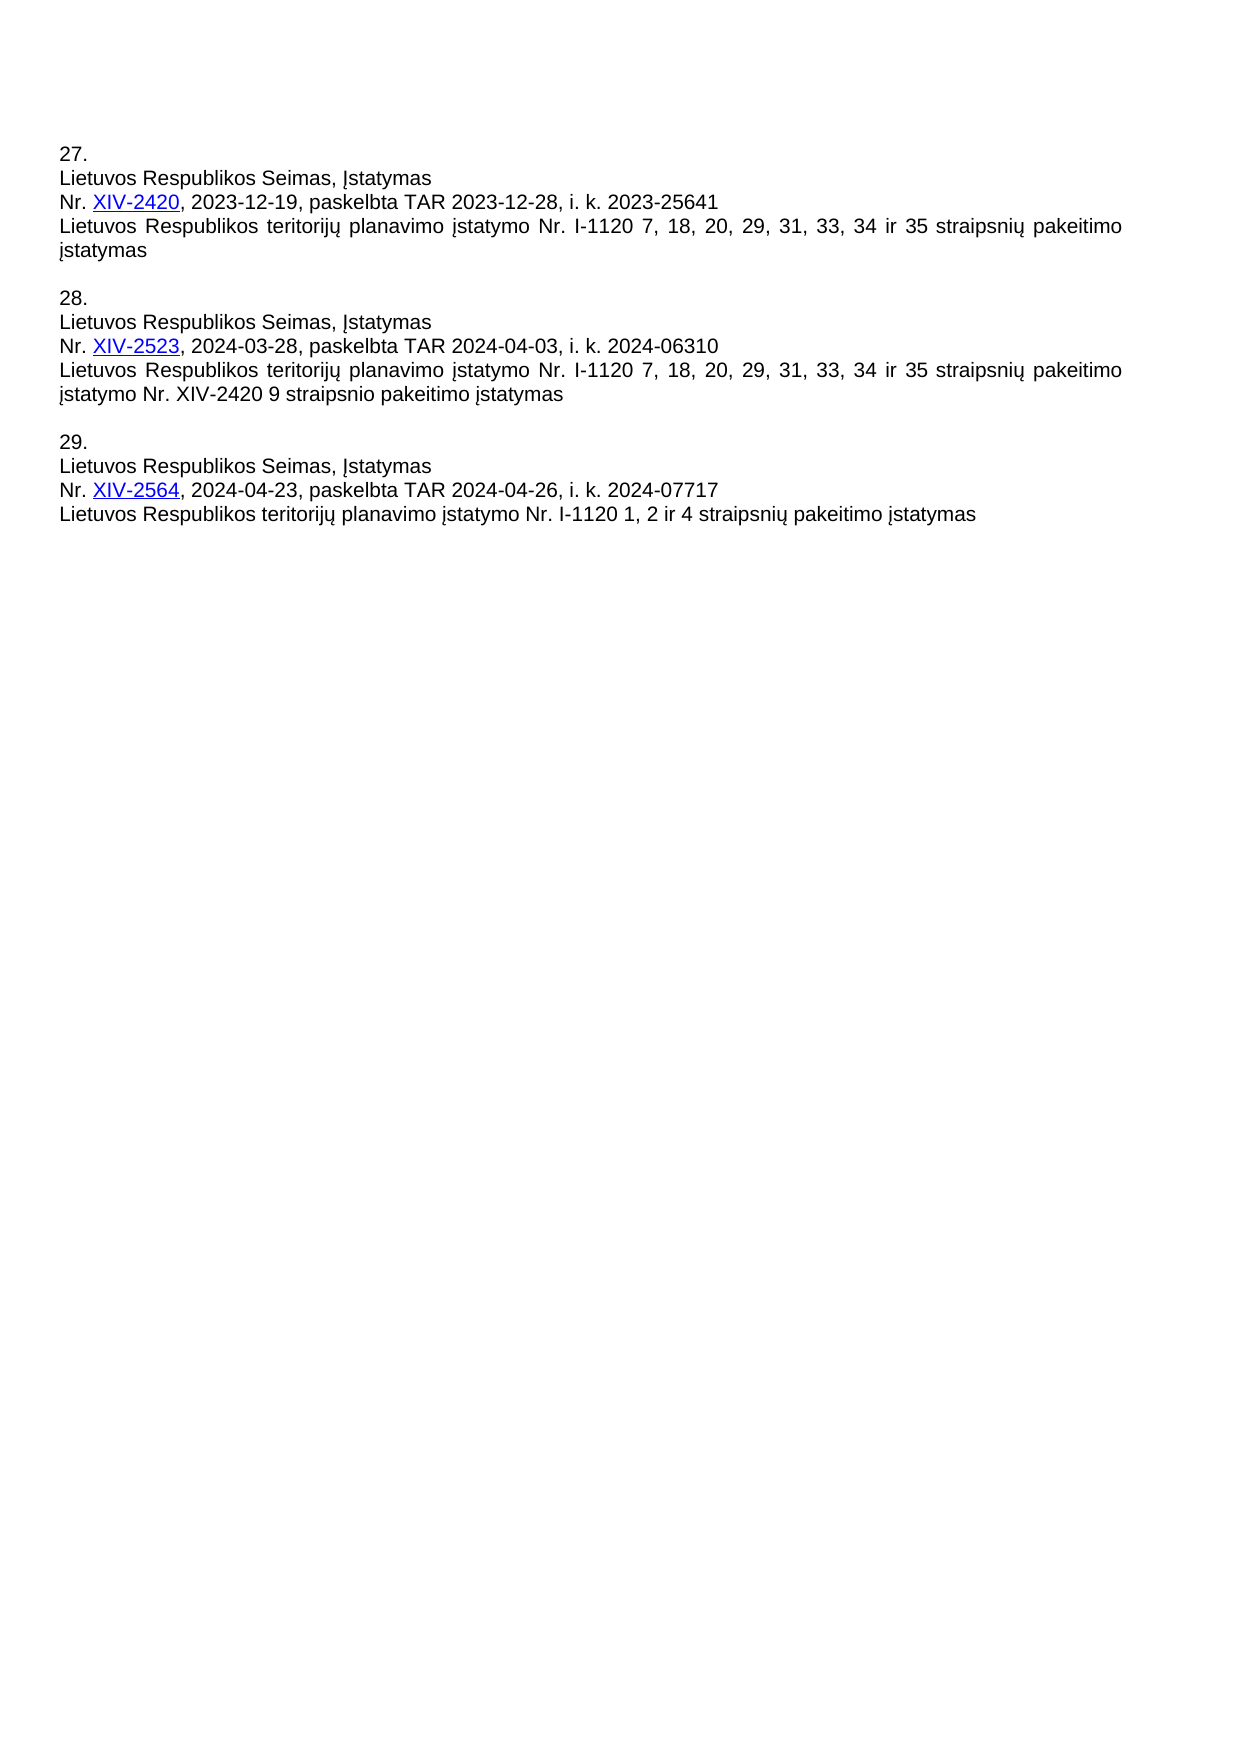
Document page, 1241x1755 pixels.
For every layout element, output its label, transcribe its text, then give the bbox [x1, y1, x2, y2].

text 29. [59, 429, 1122, 453]
text Lietuvos Respublikos Seimas, Įstatymas [59, 453, 1122, 477]
text 28. [59, 286, 1122, 310]
text Lietuvos Respublikos Seimas, Įstatymas [59, 310, 1122, 334]
text Lietuvos Respublikos teritorijų planavimo įstatymo Nr. I-1120 1, 2 ir 4 straipsnių pakeitimo įstatymas [59, 501, 1122, 525]
text Nr. XIV-2420, 2023-12-19, paskelbta TAR 2023-12-28, i. k. 2023-25641 [59, 190, 1122, 214]
text 27. [59, 142, 1122, 166]
text Nr. XIV-2523, 2024-03-28, paskelbta TAR 2024-04-03, i. k. 2024-06310 [59, 334, 1122, 358]
text Lietuvos Respublikos Seimas, Įstatymas [59, 166, 1122, 190]
text Lietuvos Respublikos teritorijų planavimo įstatymo Nr. I-1120 7, 18, 20, 29, 31, 33, 34 ir 35 straipsnių pakeitimo įstatymo Nr. XIV-2420 9 straipsnio pakeitimo įstatymas [59, 358, 1122, 406]
text Nr. XIV-2564, 2024-04-23, paskelbta TAR 2024-04-26, i. k. 2024-07717 [59, 477, 1122, 501]
text Lietuvos Respublikos teritorijų planavimo įstatymo Nr. I-1120 7, 18, 20, 29, 31, 33, 34 ir 35 straipsnių pakeitimo įstatymas [59, 214, 1122, 262]
